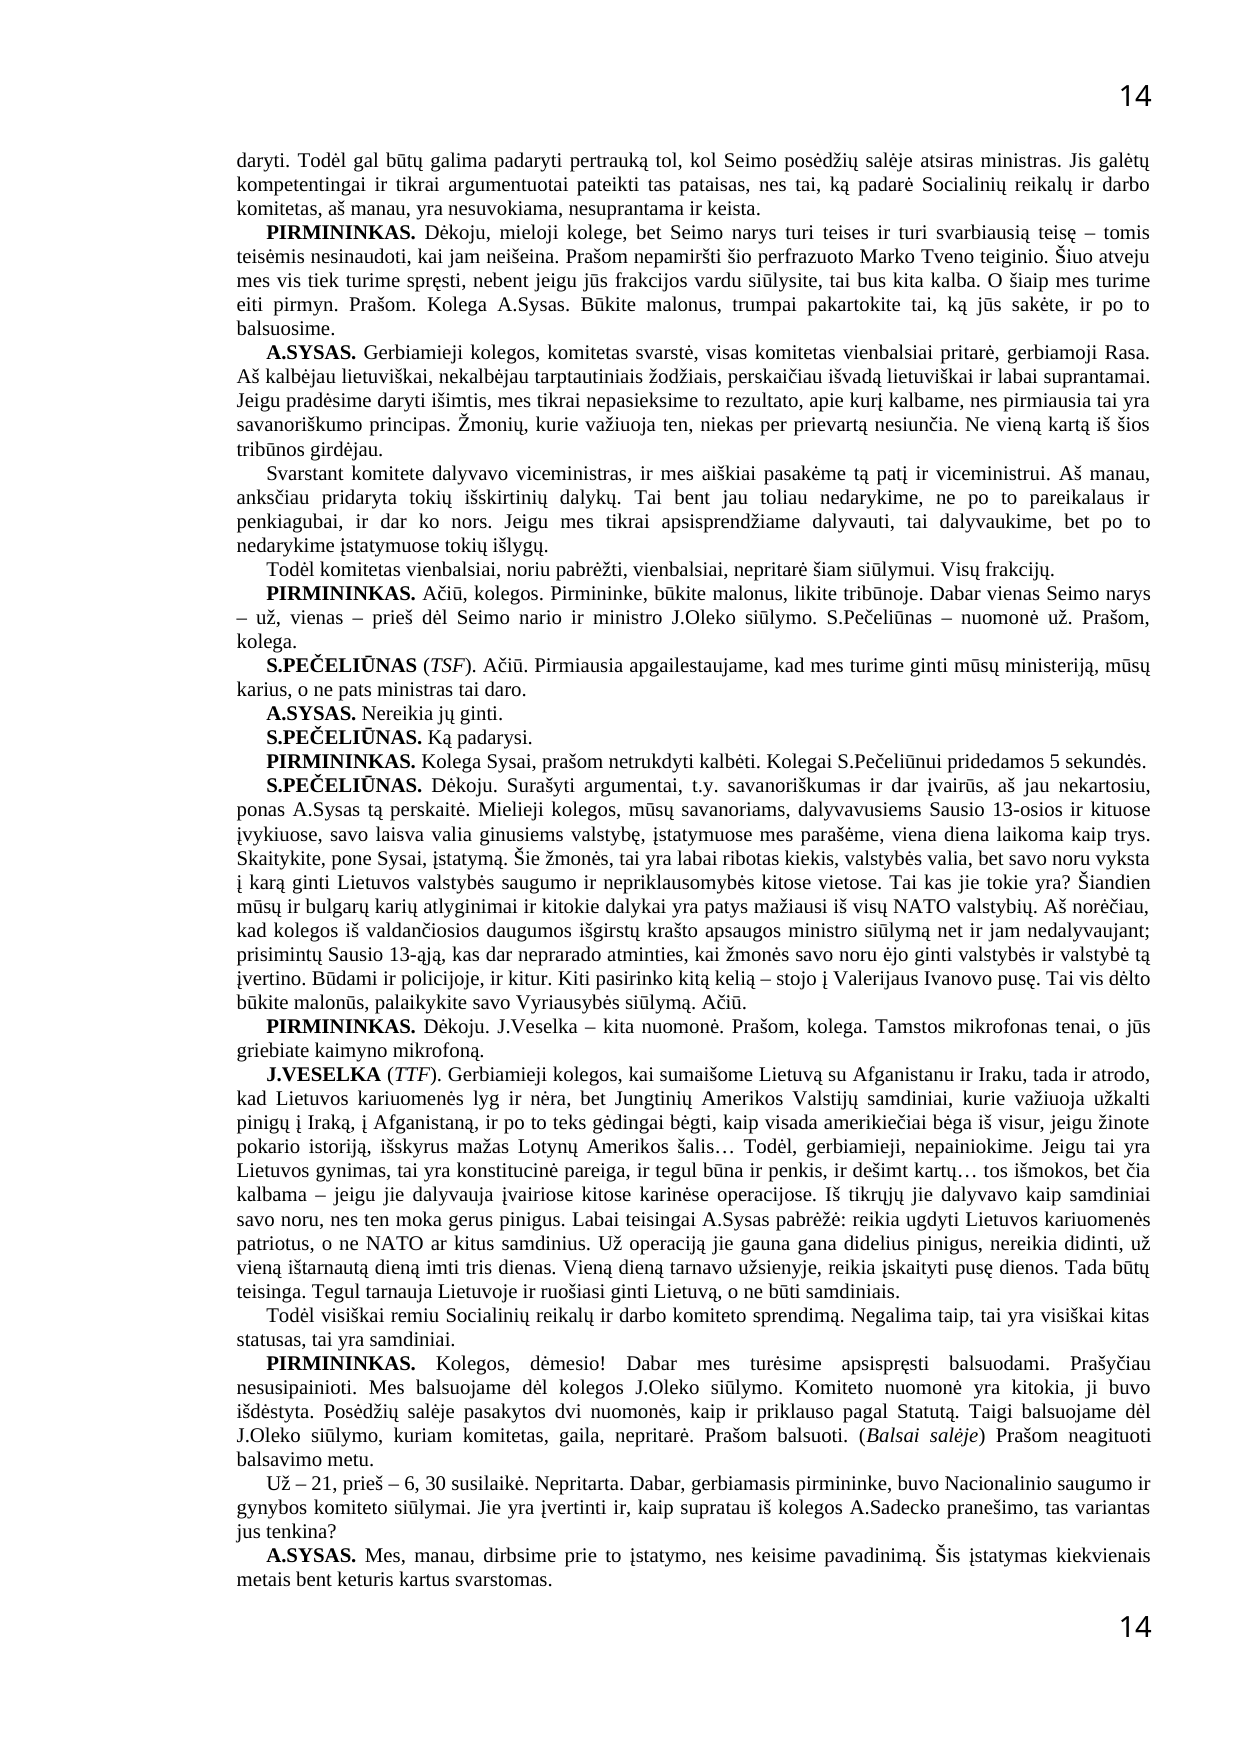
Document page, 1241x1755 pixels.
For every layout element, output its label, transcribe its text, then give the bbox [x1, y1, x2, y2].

text PIRMININKAS. Kolegos, dėmesio! Dabar mes turėsime apsispręsti balsuodami. Prašyčiau nesusipainioti. Mes balsuojame dėl kolegos J.Oleko siūlymo. Komiteto nuomonė yra kitokia, ji buvo išdėstyta. Posėdžių salėje pasakytos dvi nuomonės, kaip ir priklauso pagal Statutą. Taigi balsuojame dėl J.Oleko siūlymo, kuriam komitetas, gaila, nepritarė. Prašom balsuoti. (Balsai salėje) Prašom neagituoti balsavimo metu. [236, 1351, 1152, 1471]
text S.PEČELIŪNAS (TSF). Ačiū. Pirmiausia apgailestaujame, kad mes turime ginti mūsų ministeriją, mūsų karius, o ne pats ministras tai daro. [236, 653, 1152, 701]
text S.PEČELIŪNAS. Ką padarysi. [236, 725, 1152, 749]
text PIRMININKAS. Dėkoju, mieloji kolege, bet Seimo narys turi teises ir turi svarbiausią teisę – tomis teisėmis nesinaudoti, kai jam neišeina. Prašom nepamiršti šio perfrazuoto Marko Tveno teiginio. Šiuo atveju mes vis tiek turime spręsti, nebent jeigu jūs frakcijos vardu siūlysite, tai bus kita kalba. O šiaip mes turime eiti pirmyn. Prašom. Kolega A.Sysas. Būkite malonus, trumpai pakartokite tai, ką jūs sakėte, ir po to balsuosime. [236, 220, 1152, 340]
text Todėl komitetas vienbalsiai, noriu pabrėžti, vienbalsiai, nepritarė šiam siūlymui. Visų frakcijų. [236, 557, 1152, 581]
text S.PEČELIŪNAS. Dėkoju. Surašyti argumentai, t.y. savanoriškumas ir dar įvairūs, aš jau nekartosiu, ponas A.Sysas tą perskaitė. Mielieji kolegos, mūsų savanoriams, dalyvavusiems Sausio 13-osios ir kituose įvykiuose, savo laisva valia ginusiems valstybę, įstatymuose mes parašėme, viena diena laikoma kaip trys. Skaitykite, pone Sysai, įstatymą. Šie žmonės, tai yra labai ribotas kiekis, valstybės valia, bet savo noru vyksta į karą ginti Lietuvos valstybės saugumo ir nepriklausomybės kitose vietose. Tai kas jie tokie yra? Šiandien mūsų ir bulgarų karių atlyginimai ir kitokie dalykai yra patys mažiausi iš visų NATO valstybių. Aš norėčiau, kad kolegos iš valdančiosios daugumos išgirstų krašto apsaugos ministro siūlymą net ir jam nedalyvaujant; prisimintų Sausio 13-ąją, kas dar neprarado atminties, kai žmonės savo noru ėjo ginti valstybės ir valstybė tą įvertino. Būdami ir policijoje, ir kitur. Kiti pasirinko kitą kelią – stojo į Valerijaus Ivanovo pusę. Tai vis dėlto būkite malonūs, palaikykite savo Vyriausybės siūlymą. Ačiū. [236, 773, 1152, 1014]
text Svarstant komitete dalyvavo viceministras, ir mes aiškiai pasakėme tą patį ir viceministrui. Aš manau, anksčiau pridaryta tokių išskirtinių dalykų. Tai bent jau toliau nedarykime, ne po to pareikalaus ir penkiagubai, ir dar ko nors. Jeigu mes tikrai apsisprendžiame dalyvauti, tai dalyvaukime, bet po to nedarykime įstatymuose tokių išlygų. [236, 461, 1152, 557]
text PIRMININKAS. Ačiū, kolegos. Pirmininke, būkite malonus, likite tribūnoje. Dabar vienas Seimo narys – už, vienas – prieš dėl Seimo nario ir ministro J.Oleko siūlymo. S.Pečeliūnas – nuomonė už. Prašom, kolega. [236, 581, 1152, 653]
text Todėl visiškai remiu Socialinių reikalų ir darbo komiteto sprendimą. Negalima taip, tai yra visiškai kitas statusas, tai yra samdiniai. [236, 1303, 1152, 1351]
text A.SYSAS. Gerbiamieji kolegos, komitetas svarstė, visas komitetas vienbalsiai pritarė, gerbiamoji Rasa. Aš kalbėjau lietuviškai, nekalbėjau tarptautiniais žodžiais, perskaičiau išvadą lietuviškai ir labai suprantamai. Jeigu pradėsime daryti išimtis, mes tikrai nepasieksime to rezultato, apie kurį kalbame, nes pirmiausia tai yra savanoriškumo principas. Žmonių, kurie važiuoja ten, niekas per prievartą nesiunčia. Ne vieną kartą iš šios tribūnos girdėjau. [236, 340, 1152, 461]
text A.SYSAS. Mes, manau, dirbsime prie to įstatymo, nes keisime pavadinimą. Šis įstatymas kiekvienais metais bent keturis kartus svarstomas. [236, 1543, 1152, 1591]
text Už – 21, prieš – 6, 30 susilaikė. Nepritarta. Dabar, gerbiamasis pirmininke, buvo Nacionalinio saugumo ir gynybos komiteto siūlymai. Jie yra įvertinti ir, kaip supratau iš kolegos A.Sadecko pranešimo, tas variantas jus tenkina? [236, 1471, 1152, 1543]
text daryti. Todėl gal būtų galima padaryti pertrauką tol, kol Seimo posėdžių salėje atsiras ministras. Jis galėtų kompetentingai ir tikrai argumentuotai pateikti tas pataisas, nes tai, ką padarė Socialinių reikalų ir darbo komitetas, aš manau, yra nesuvokiama, nesuprantama ir keista. [236, 148, 1152, 220]
text PIRMININKAS. Kolega Sysai, prašom netrukdyti kalbėti. Kolegai S.Pečeliūnui pridedamos 5 sekundės. [236, 749, 1152, 773]
text A.SYSAS. Nereikia jų ginti. [236, 701, 1152, 725]
text PIRMININKAS. Dėkoju. J.Veselka – kita nuomonė. Prašom, kolega. Tamstos mikrofonas tenai, o jūs griebiate kaimyno mikrofoną. [236, 1014, 1152, 1062]
text J.VESELKA (TTF). Gerbiamieji kolegos, kai sumaišome Lietuvą su Afganistanu ir Iraku, tada ir atrodo, kad Lietuvos kariuomenės lyg ir nėra, bet Jungtinių Amerikos Valstijų samdiniai, kurie važiuoja užkalti pinigų į Iraką, į Afganistaną, ir po to teks gėdingai bėgti, kaip visada amerikiečiai bėga iš visur, jeigu žinote pokario istoriją, išskyrus mažas Lotynų Amerikos šalis… Todėl, gerbiamieji, nepainiokime. Jeigu tai yra Lietuvos gynimas, tai yra konstitucinė pareiga, ir tegul būna ir penkis, ir dešimt kartų… tos išmokos, bet čia kalbama – jeigu jie dalyvauja įvairiose kitose karinėse operacijose. Iš tikrųjų jie dalyvavo kaip samdiniai savo noru, nes ten moka gerus pinigus. Labai teisingai A.Sysas pabrėžė: reikia ugdyti Lietuvos kariuomenės patriotus, o ne NATO ar kitus samdinius. Už operaciją jie gauna gana didelius pinigus, nereikia didinti, už vieną ištarnautą dieną imti tris dienas. Vieną dieną tarnavo užsienyje, reikia įskaityti pusę dienos. Tada būtų teisinga. Tegul tarnauja Lietuvoje ir ruošiasi ginti Lietuvą, o ne būti samdiniais. [236, 1062, 1152, 1303]
